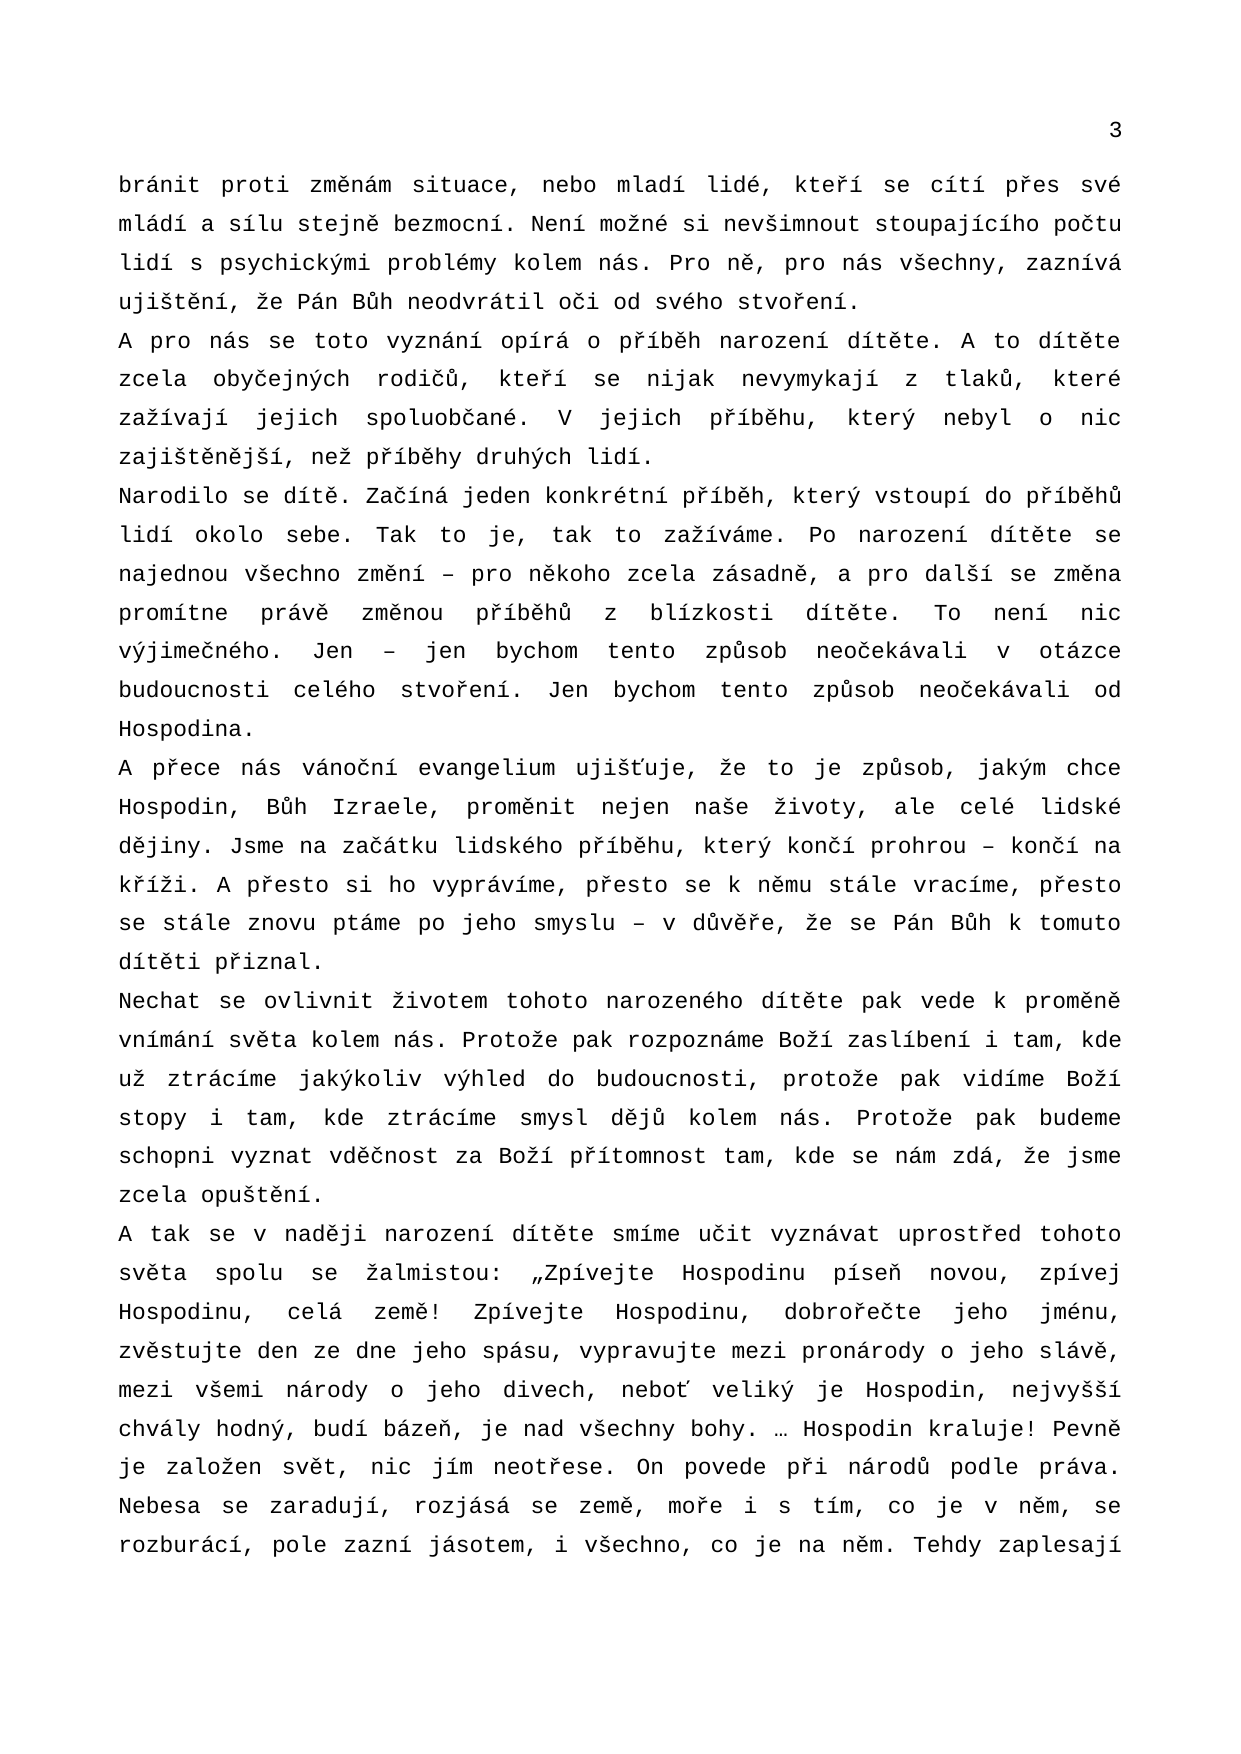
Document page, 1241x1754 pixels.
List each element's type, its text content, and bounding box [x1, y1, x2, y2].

text Narodilo se dítě. Začíná jeden konkrétní příběh, který vstoupí do příběhů lidí okolo sebe. Tak to je, tak to zažíváme. Po narození dítěte se najednou všechno změní – pro někoho zcela zásadně, a pro další se změna promítne právě změnou příběhů z blízkosti dítěte. To není nic výjimečného. Jen – jen bychom tento způsob neočekávali v otázce budoucnosti celého stvoření. Jen bychom tento způsob neočekávali od Hospodina. [118, 484, 1122, 743]
text bránit proti změnám situace, nebo mladí lidé, kteří se cítí přes své mládí a sílu stejně bezmocní. Není možné si nevšimnout stoupajícího počtu lidí s psychickými problémy kolem nás. Pro ně, pro nás všechny, zaznívá ujištění, že Pán Bůh neodvrátil oči od svého stvoření. [118, 173, 1122, 316]
text A pro nás se toto vyznání opírá o příběh narození dítěte. A to dítěte zcela obyčejných rodičů, kteří se nijak nevymykají z tlaků, které zažívají jejich spoluobčané. V jejich příběhu, který nebyl o nic zajištěnější, než příběhy druhých lidí. [118, 329, 1122, 471]
text A přece nás vánoční evangelium ujišťuje, že to je způsob, jakým chce Hospodin, Bůh Izraele, proměnit nejen naše životy, ale celé lidské dějiny. Jsme na začátku lidského příběhu, který končí prohrou – končí na kříži. A přesto si ho vyprávíme, přesto se k němu stále vracíme, přesto se stále znovu ptáme po jeho smyslu – v důvěře, že se Pán Bůh k tomuto dítěti přiznal. [118, 756, 1122, 977]
text Nechat se ovlivnit životem tohoto narozeného dítěte pak vede k proměně vnímání světa kolem nás. Protože pak rozpoznáme Boží zaslíbení i tam, kde už ztrácíme jakýkoliv výhled do budoucnosti, protože pak vidíme Boží stopy i tam, kde ztrácíme smysl dějů kolem nás. Protože pak budeme schopni vyznat vděčnost za Boží přítomnost tam, kde se nám zdá, že jsme zcela opuštění. [118, 989, 1122, 1210]
text A tak se v naději narození dítěte smíme učit vyznávat uprostřed tohoto světa spolu se žalmistou: „Zpívejte Hospodinu píseň novou, zpívej Hospodinu, celá země! Zpívejte Hospodinu, dobrořečte jeho jménu, zvěstujte den ze dne jeho spásu, vypravujte mezi pronárody o jeho slávě, mezi všemi národy o jeho divech, neboť veliký je Hospodin, nejvyšší chvály hodný, budí bázeň, je nad všechny bohy. … Hospodin kraluje! Pevně je založen svět, nic jím neotřese. On povede při národů podle práva. Nebesa se zaradují, rozjásá se země, moře i s tím, co je v něm, se rozburácí, pole zazní jásotem, i všechno, co je na něm. Tehdy zaplesají [118, 1223, 1122, 1559]
